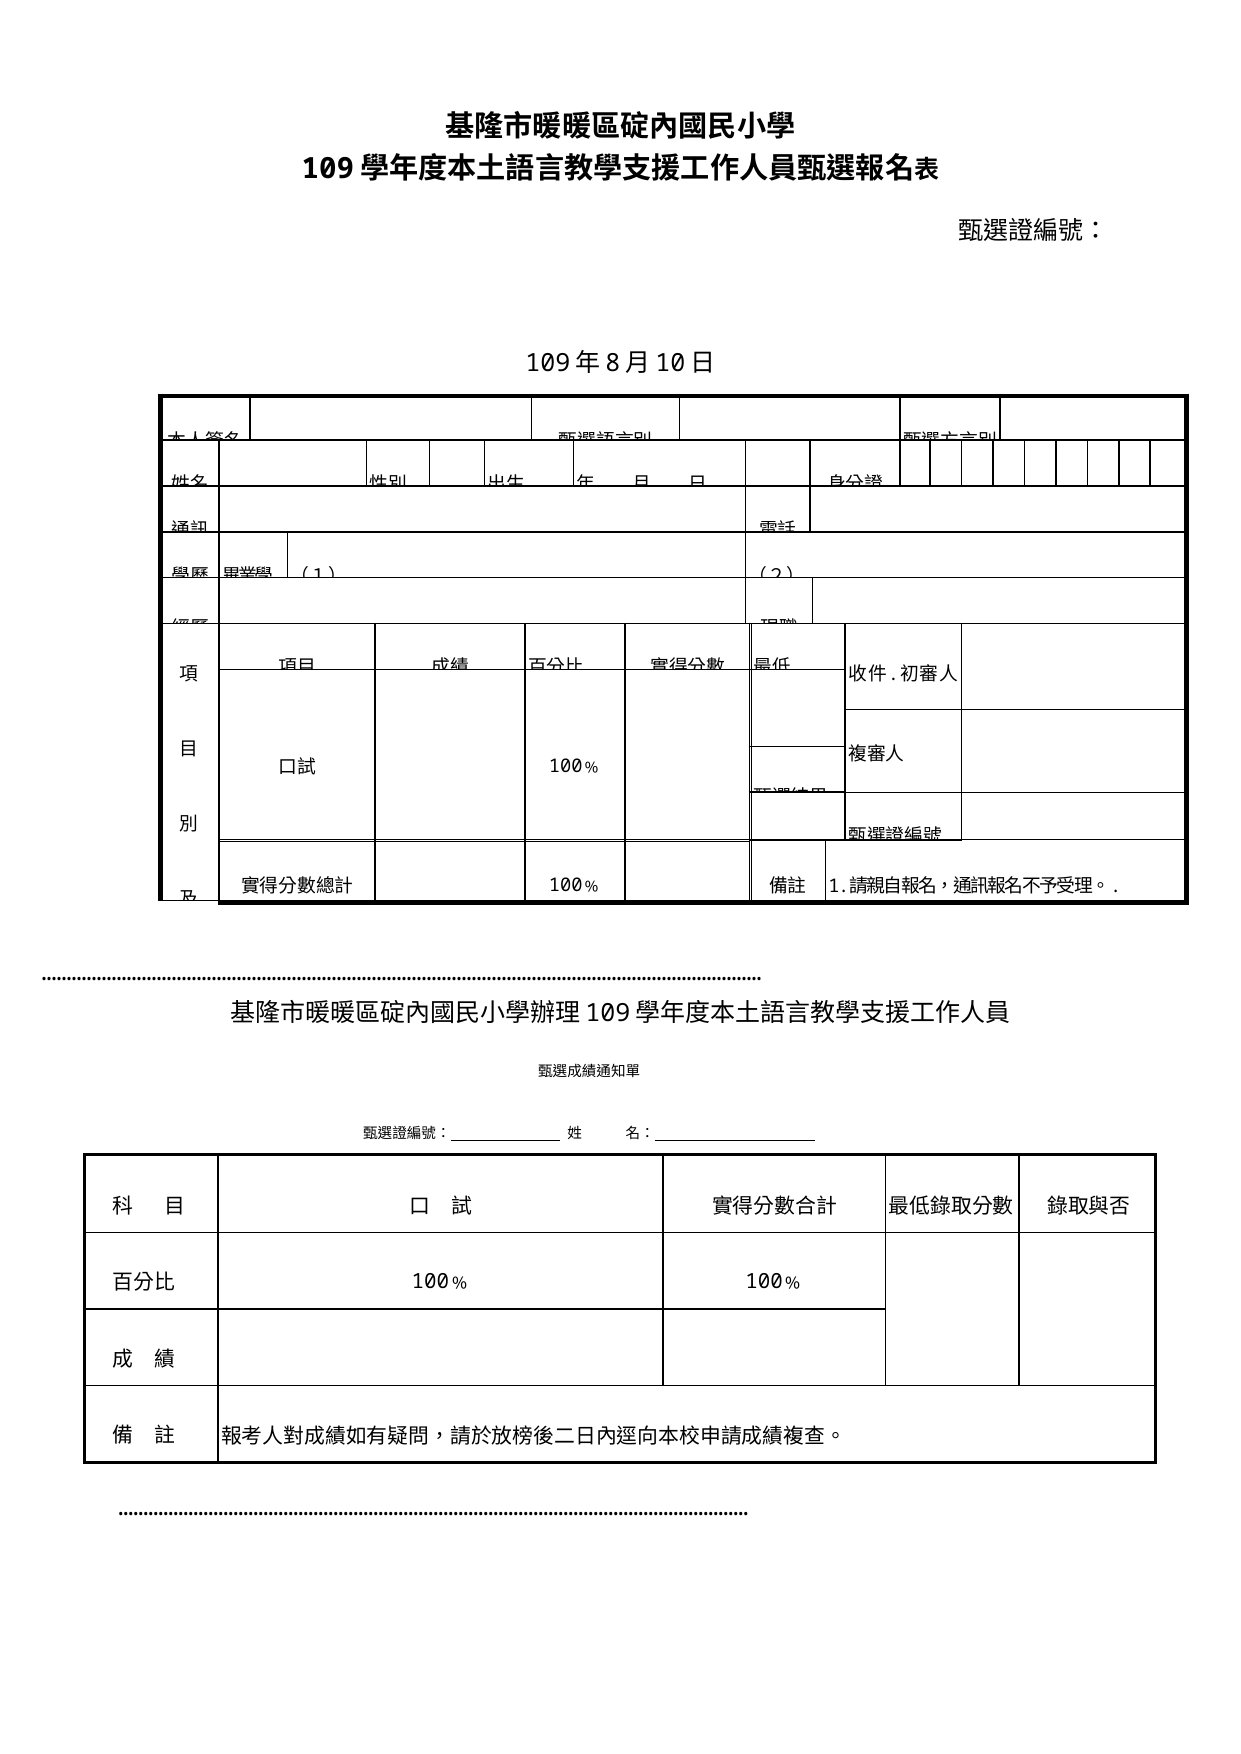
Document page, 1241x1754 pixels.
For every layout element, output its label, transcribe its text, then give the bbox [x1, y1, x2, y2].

table_cell 備註 [752, 841, 825, 900]
table_cell [752, 793, 844, 839]
table_cell 現職 [746, 578, 812, 623]
table_cell 100﹪ [526, 842, 624, 900]
table_cell 100﹪ [664, 1233, 885, 1308]
table_cell 實得分數 [626, 624, 749, 668]
table_cell [962, 441, 992, 485]
table_cell [994, 441, 1024, 485]
table_cell [811, 487, 1184, 531]
table_cell 百分比 [526, 624, 624, 668]
table_cell 備 註 [86, 1386, 217, 1461]
table_cell [430, 441, 484, 485]
text ……………………………………………………………………………………………………………… [118, 1464, 1199, 1527]
table_cell [746, 441, 809, 485]
table_header 甄選方言別 [901, 398, 999, 439]
table_cell 學歷 [163, 533, 218, 577]
table_cell [626, 842, 749, 900]
table_cell [376, 670, 524, 839]
table_cell 複審人 蓋章 [846, 710, 961, 791]
table_cell 實得分數總計 [220, 842, 374, 900]
table_cell [901, 441, 929, 485]
table_cell 甄選證編號 蓋章 [846, 793, 961, 839]
table_cell [938, 1389, 1160, 1478]
table_cell [1120, 441, 1149, 485]
table_cell [1088, 441, 1118, 485]
table_header 口 試 [219, 1156, 662, 1231]
table_cell [1151, 441, 1184, 485]
table_cell [962, 624, 1184, 709]
text 109年8月10日 [118, 256, 1122, 381]
table_cell [376, 842, 524, 900]
table_cell 電話 [746, 487, 809, 531]
table_cell [813, 578, 1184, 623]
table_cell [962, 793, 1184, 839]
table_header 科 目 [86, 1156, 217, 1231]
table_cell 項 目 別 及 成 績 [163, 624, 218, 900]
table_header 甄選語言別 [532, 398, 679, 439]
table_cell [1025, 441, 1055, 485]
table_cell [220, 578, 745, 623]
table_cell 通訊住址 [163, 487, 218, 531]
table_header 錄取與否 [1020, 1156, 1154, 1231]
text 109學年度本土語言教學支援工作人員甄選報名表 [118, 145, 1122, 187]
table_cell 口試 [220, 670, 374, 839]
table_cell 成 績 [86, 1310, 217, 1384]
table_cell 甄選結果 [752, 747, 844, 791]
table_cell [931, 441, 961, 485]
text ……………………………………………………………………………………………………………………………… [41, 929, 1199, 992]
table_cell 1.請親自報名，通訊報名不予受理。. [826, 840, 1184, 900]
table_cell 100﹪ [526, 670, 624, 839]
table_cell [219, 1310, 662, 1384]
table_cell 姓名 [163, 441, 218, 485]
table_cell 身分證 統一編號 [811, 441, 899, 485]
table_cell 年 月 日 [574, 441, 745, 485]
table_cell 畢業學校 [220, 533, 287, 577]
table_cell [752, 670, 844, 746]
table_header [251, 398, 531, 439]
table_cell [962, 710, 1184, 791]
table_cell 最低 錄取分數 [752, 624, 844, 668]
text 甄選證編號： [118, 187, 1122, 250]
table_cell [626, 670, 749, 839]
table_cell 項目 [220, 624, 374, 668]
table_cell 出生 [485, 441, 573, 485]
table_cell 收件․初審人蓋章 [846, 624, 961, 709]
table_header 最低錄取分數 [886, 1156, 1018, 1231]
table_cell [1020, 1233, 1154, 1384]
table_cell [886, 1233, 1018, 1384]
text 甄選成績通知單 甄選證編號： 姓 名： [56, 1028, 1122, 1153]
table_header 本人簽名 [163, 398, 249, 439]
table_header [1001, 398, 1184, 439]
table_cell [664, 1310, 885, 1384]
table_cell 經歷 [163, 578, 218, 623]
text 基隆市暖暖區碇內國民小學 [118, 102, 1122, 145]
table_cell 100﹪ [219, 1233, 662, 1308]
table_header 實得分數合計 [664, 1156, 885, 1231]
text 基隆市暖暖區碇內國民小學辦理109學年度本土語言教學支援工作人員 [118, 992, 1122, 1028]
table_cell 百分比 [86, 1233, 217, 1308]
table_cell [220, 487, 745, 531]
table_header [680, 398, 899, 439]
table_cell 成績 [376, 624, 524, 668]
table_cell （１） [288, 533, 745, 577]
table_cell [1057, 441, 1087, 485]
table_cell 性別 [367, 441, 429, 485]
table_cell 報考人對成績如有疑問，請於放榜後二日內逕向本校申請成績複查。 [219, 1386, 1154, 1461]
table_cell [220, 441, 366, 485]
table_cell （２） [746, 533, 1184, 577]
